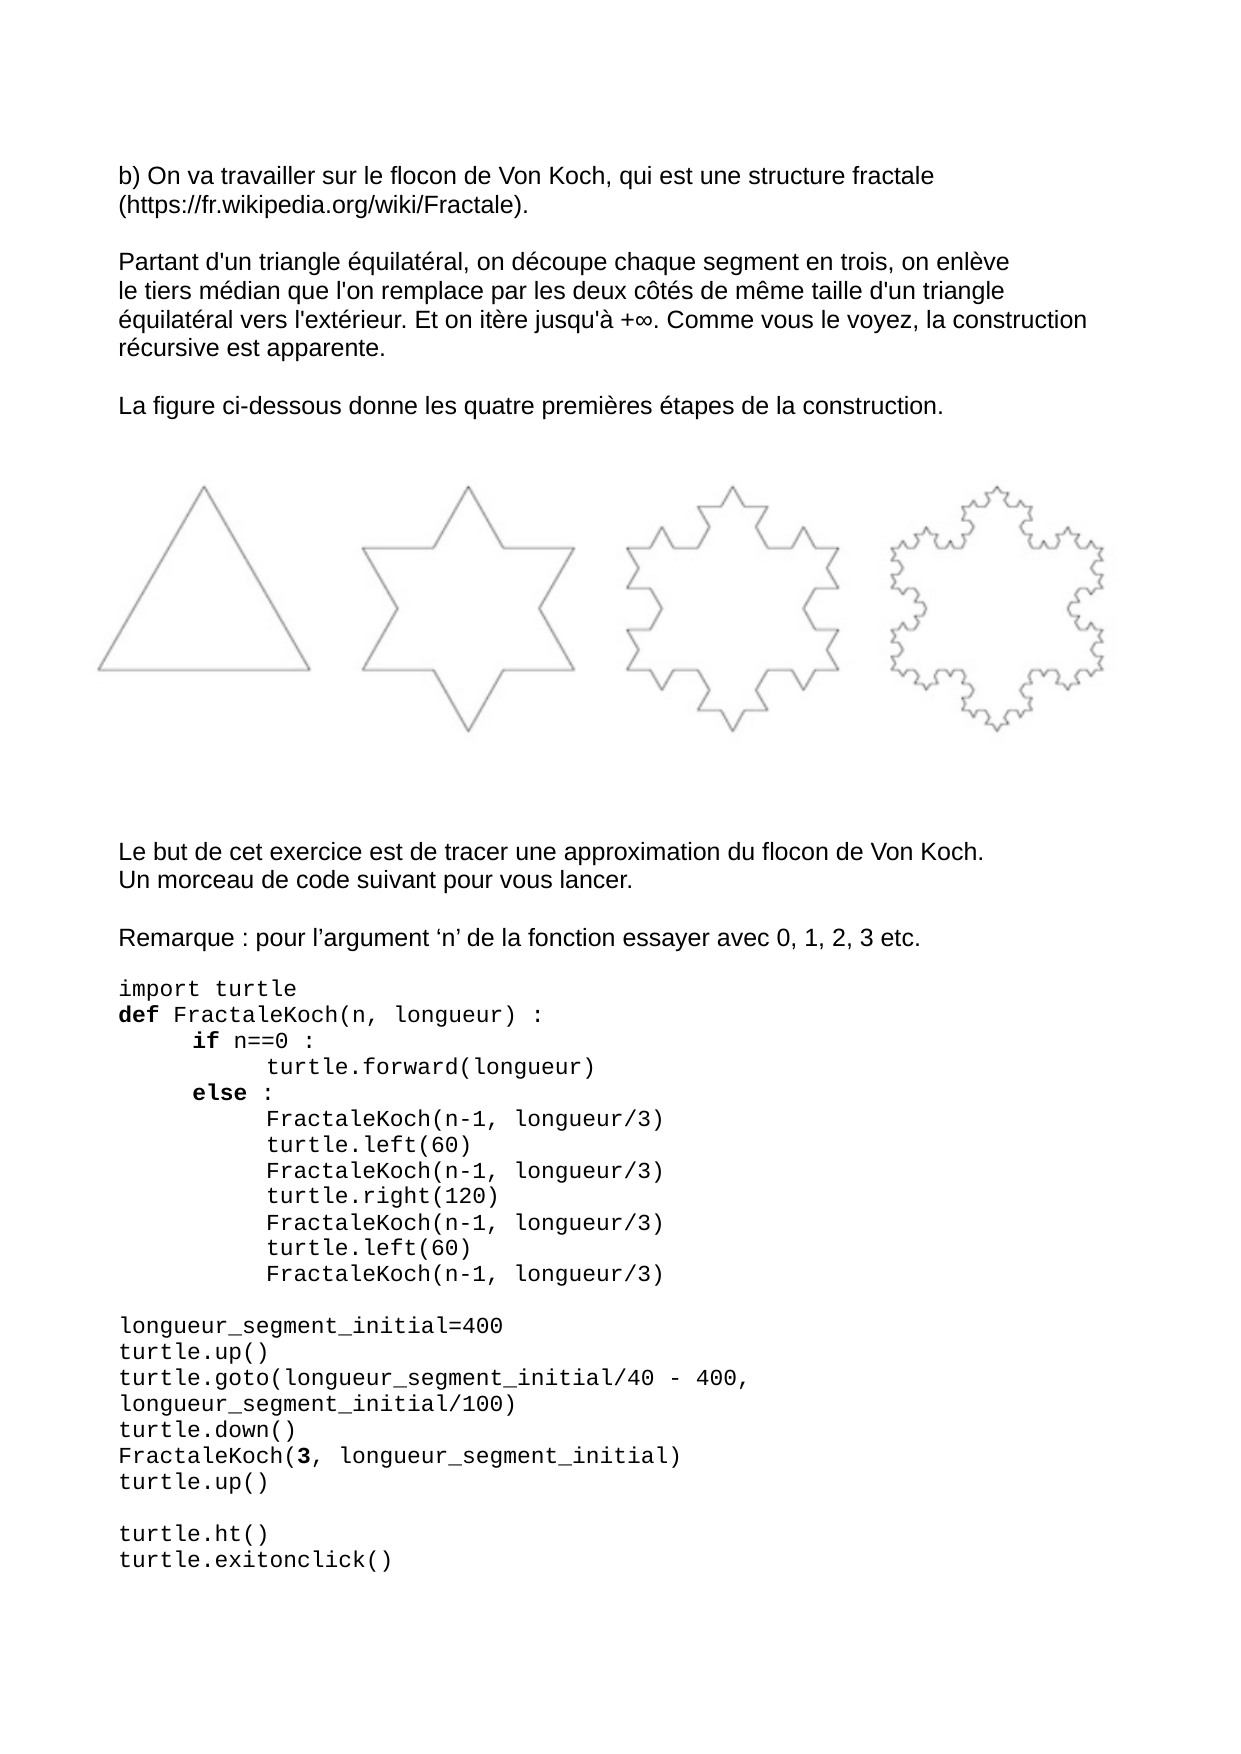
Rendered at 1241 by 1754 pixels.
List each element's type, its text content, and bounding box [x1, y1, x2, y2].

text turtle.exitonclick() [118, 1548, 1122, 1574]
text else : [118, 1081, 1122, 1107]
text turtle.forward(longueur) [118, 1055, 1122, 1081]
text turtle.left(60) [118, 1237, 1122, 1263]
text turtle.right(120) [118, 1185, 1122, 1211]
text def FractaleKoch(n, longueur) : [118, 1003, 1122, 1029]
text turtle.up() [118, 1470, 1122, 1496]
text FractaleKoch(n-1, longueur/3) [118, 1107, 1122, 1133]
text turtle.ht() [118, 1522, 1122, 1548]
text if n==0 : [118, 1029, 1122, 1055]
text turtle.down() [118, 1418, 1122, 1444]
text turtle.left(60) [118, 1133, 1122, 1159]
text Partant d'un triangle équilatéral, on découpe chaque segment en trois, on enlève [118, 247, 1122, 276]
text turtle.goto(longueur_segment_initial/40 - 400, longueur_segment_initial/100) [118, 1366, 1122, 1418]
text le tiers médian que l'on remplace par les deux côtés de même taille d'un triangle équilatéral vers l'extérieur. Et on itère jusqu'à +∞. Comme vous le voyez, la construction récursive est apparente. [118, 276, 1122, 362]
text FractaleKoch(n-1, longueur/3) [118, 1263, 1122, 1289]
text b) On va travailler sur le flocon de Von Koch, qui est une structure fractale (https://fr.wikipedia.org/wiki/Fractale). [118, 161, 1122, 218]
text FractaleKoch(n-1, longueur/3) [118, 1211, 1122, 1237]
text Le but de cet exercice est de tracer une approximation du flocon de Von Koch. [118, 836, 1122, 865]
text Un morceau de code suivant pour vous lancer. [118, 865, 1122, 894]
text longueur_segment_initial=400 [118, 1314, 1122, 1341]
text La figure ci-dessous donne les quatre premières étapes de la construction. [118, 391, 1122, 419]
text FractaleKoch(3, longueur_segment_initial) [118, 1444, 1122, 1470]
text import turtle [118, 977, 1122, 1003]
text FractaleKoch(n-1, longueur/3) [118, 1159, 1122, 1185]
text turtle.up() [118, 1341, 1122, 1366]
picture [60, 452, 1134, 751]
text Remarque : pour l’argument ‘n’ de la fonction essayer avec 0, 1, 2, 3 etc. [118, 923, 1122, 951]
